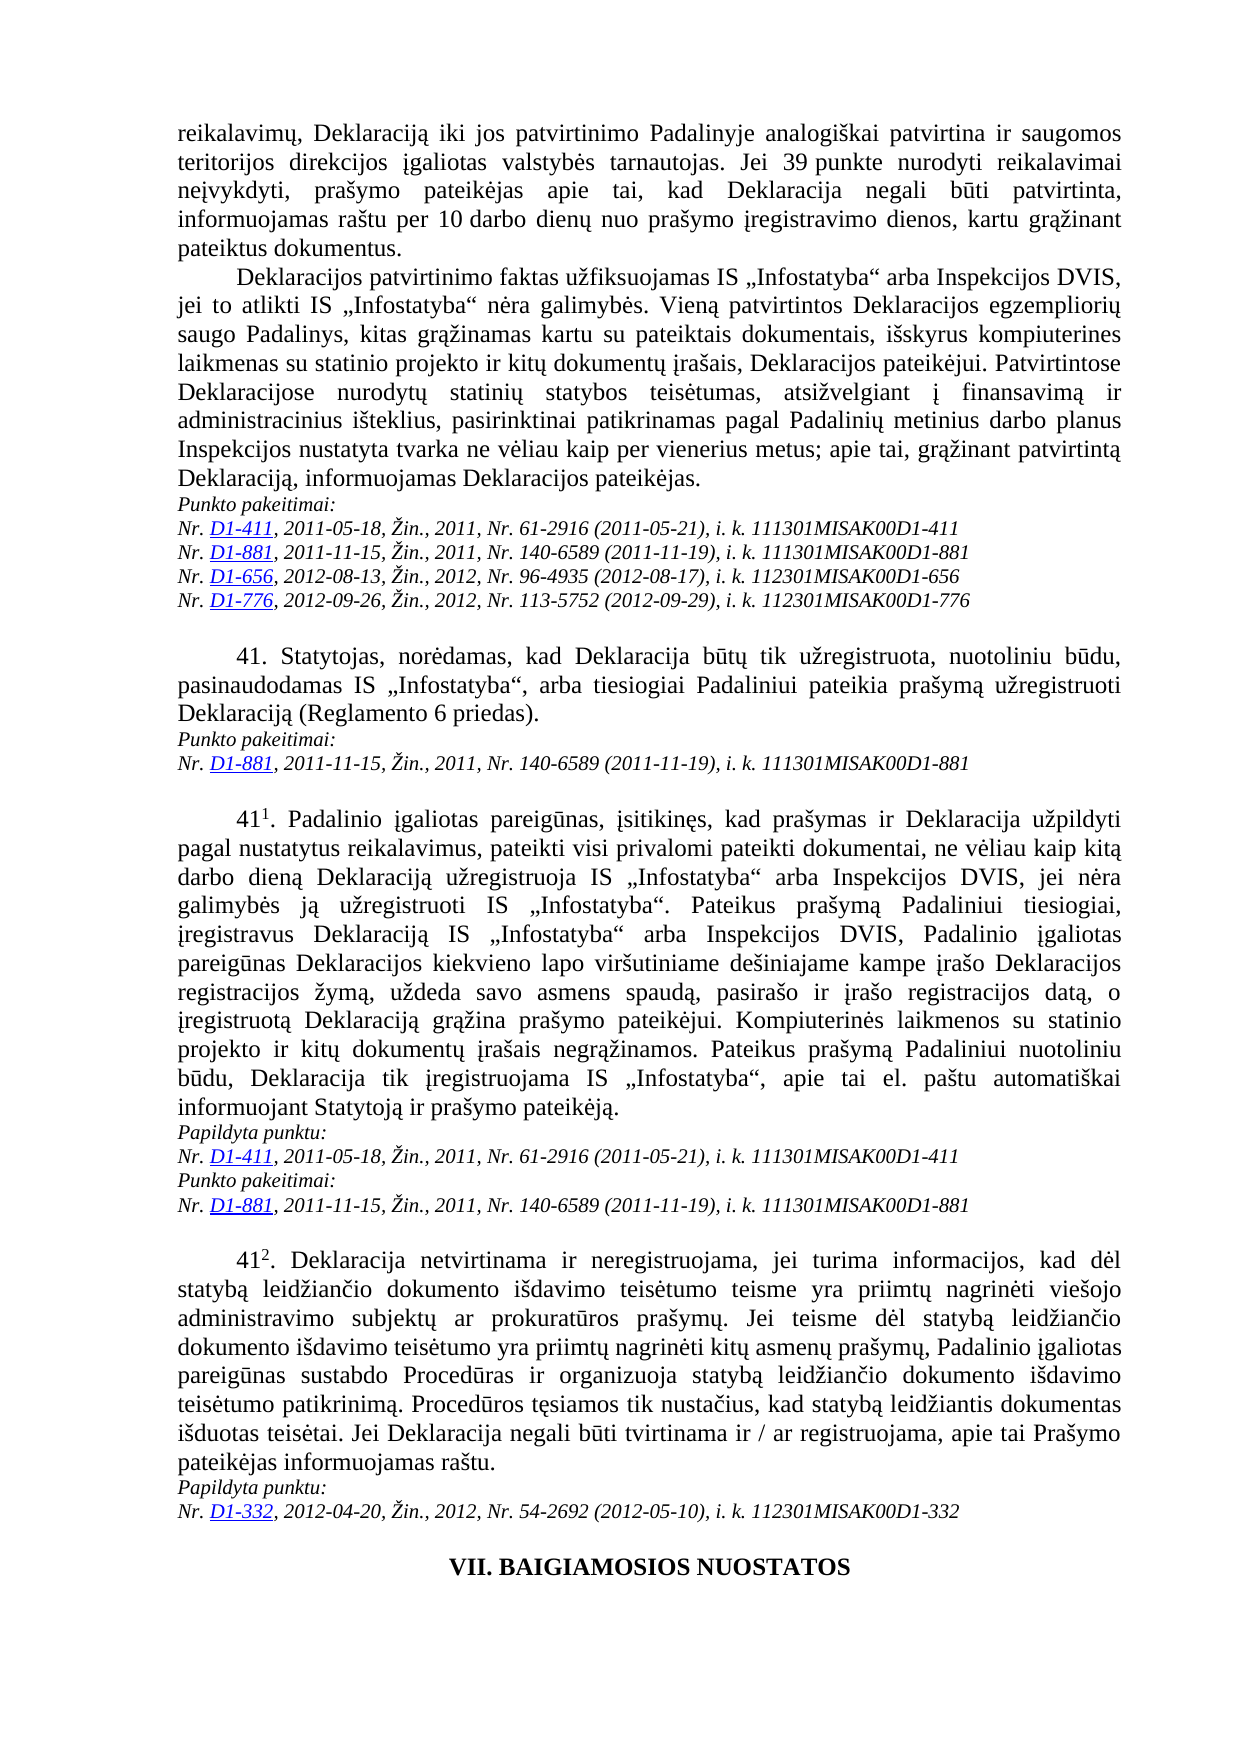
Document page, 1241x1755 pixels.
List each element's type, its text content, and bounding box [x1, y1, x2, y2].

text Nr. D1-411, 2011-05-18, Žin., 2011, Nr. 61-2916 (2011-05-21), i. k. 111301MISAK00D1-411 [177, 1144, 1122, 1168]
text Punkto pakeitimai: [177, 492, 1122, 516]
text Nr. D1-881, 2011-11-15, Žin., 2011, Nr. 140-6589 (2011-11-19), i. k. 111301MISAK00D1-881 [177, 540, 1122, 564]
text Nr. D1-656, 2012-08-13, Žin., 2012, Nr. 96-4935 (2012-08-17), i. k. 112301MISAK00D1-656 [177, 564, 1122, 588]
text Nr. D1-881, 2011-11-15, Žin., 2011, Nr. 140-6589 (2011-11-19), i. k. 111301MISAK00D1-881 [177, 751, 1122, 775]
text Nr. D1-332, 2012-04-20, Žin., 2012, Nr. 54-2692 (2012-05-10), i. k. 112301MISAK00D1-332 [177, 1499, 1122, 1523]
text Deklaracijos patvirtinimo faktas užfiksuojamas IS „Infostatyba“ arba Inspekcijos DVIS, jei to atlikti IS „Infostatyba“ nėra galimybės. Vieną patvirtintos Deklaracijos egzempliorių saugo Padalinys, kitas grąžinamas kartu su pateiktais dokumentais, išskyrus kompiuterines laikmenas su statinio projekto ir kitų dokumentų įrašais, Deklaracijos pateikėjui. Patvirtintose Deklaracijose nurodytų statinių statybos teisėtumas, atsižvelgiant į finansavimą ir administracinius išteklius, pasirinktinai patikrinamas pagal Padalinių metinius darbo planus Inspekcijos nustatyta tvarka ne vėliau kaip per vienerius metus; apie tai, grąžinant patvirtintą Deklaraciją, informuojamas Deklaracijos pateikėjas. [177, 262, 1122, 492]
text Punkto pakeitimai: [177, 1168, 1122, 1192]
text Punkto pakeitimai: [177, 727, 1122, 751]
text Nr. D1-411, 2011-05-18, Žin., 2011, Nr. 61-2916 (2011-05-21), i. k. 111301MISAK00D1-411 [177, 516, 1122, 540]
text 412. Deklaracija netvirtinama ir neregistruojama, jei turima informacijos, kad dėl statybą leidžiančio dokumento išdavimo teisėtumo teisme yra priimtų nagrinėti viešojo administravimo subjektų ar prokuratūros prašymų. Jei teisme dėl statybą leidžiančio dokumento išdavimo teisėtumo yra priimtų nagrinėti kitų asmenų prašymų, Padalinio įgaliotas pareigūnas sustabdo Procedūras ir organizuoja statybą leidžiančio dokumento išdavimo teisėtumo patikrinimą. Procedūros tęsiamos tik nustačius, kad statybą leidžiantis dokumentas išduotas teisėtai. Jei Deklaracija negali būti tvirtinama ir / ar registruojama, apie tai Prašymo pateikėjas informuojamas raštu. [177, 1245, 1122, 1475]
text 411. Padalinio įgaliotas pareigūnas, įsitikinęs, kad prašymas ir Deklaracija užpildyti pagal nustatytus reikalavimus, pateikti visi privalomi pateikti dokumentai, ne vėliau kaip kitą darbo dieną Deklaraciją užregistruoja IS „Infostatyba“ arba Inspekcijos DVIS, jei nėra galimybės ją užregistruoti IS „Infostatyba“. Pateikus prašymą Padaliniui tiesiogiai, įregistravus Deklaraciją IS „Infostatyba“ arba Inspekcijos DVIS, Padalinio įgaliotas pareigūnas Deklaracijos kiekvieno lapo viršutiniame dešiniajame kampe įrašo Deklaracijos registracijos žymą, uždeda savo asmens spaudą, pasirašo ir įrašo registracijos datą, o įregistruotą Deklaraciją grąžina prašymo pateikėjui. Kompiuterinės laikmenos su statinio projekto ir kitų dokumentų įrašais negrąžinamos. Pateikus prašymą Padaliniui nuotoliniu būdu, Deklaracija tik įregistruojama IS „Infostatyba“, apie tai el. paštu automatiškai informuojant Statytoją ir prašymo pateikėją. [177, 804, 1122, 1120]
text reikalavimų, Deklaraciją iki jos patvirtinimo Padalinyje analogiškai patvirtina ir saugomos teritorijos direkcijos įgaliotas valstybės tarnautojas. Jei 39 punkte nurodyti reikalavimai neįvykdyti, prašymo pateikėjas apie tai, kad Deklaracija negali būti patvirtinta, informuojamas raštu per 10 darbo dienų nuo prašymo įregistravimo dienos, kartu grąžinant pateiktus dokumentus. [177, 118, 1122, 262]
text Nr. D1-881, 2011-11-15, Žin., 2011, Nr. 140-6589 (2011-11-19), i. k. 111301MISAK00D1-881 [177, 1192, 1122, 1217]
text Nr. D1-776, 2012-09-26, Žin., 2012, Nr. 113-5752 (2012-09-29), i. k. 112301MISAK00D1-776 [177, 588, 1122, 612]
text VII. BAIGIAMOSIOS NUOSTATOS [177, 1552, 1122, 1581]
text 41. Statytojas, norėdamas, kad Deklaracija būtų tik užregistruota, nuotoliniu būdu, pasinaudodamas IS „Infostatyba“, arba tiesiogiai Padaliniui pateikia prašymą užregistruoti Deklaraciją (Reglamento 6 priedas). [177, 641, 1122, 727]
text Papildyta punktu: [177, 1120, 1122, 1144]
text Papildyta punktu: [177, 1475, 1122, 1499]
